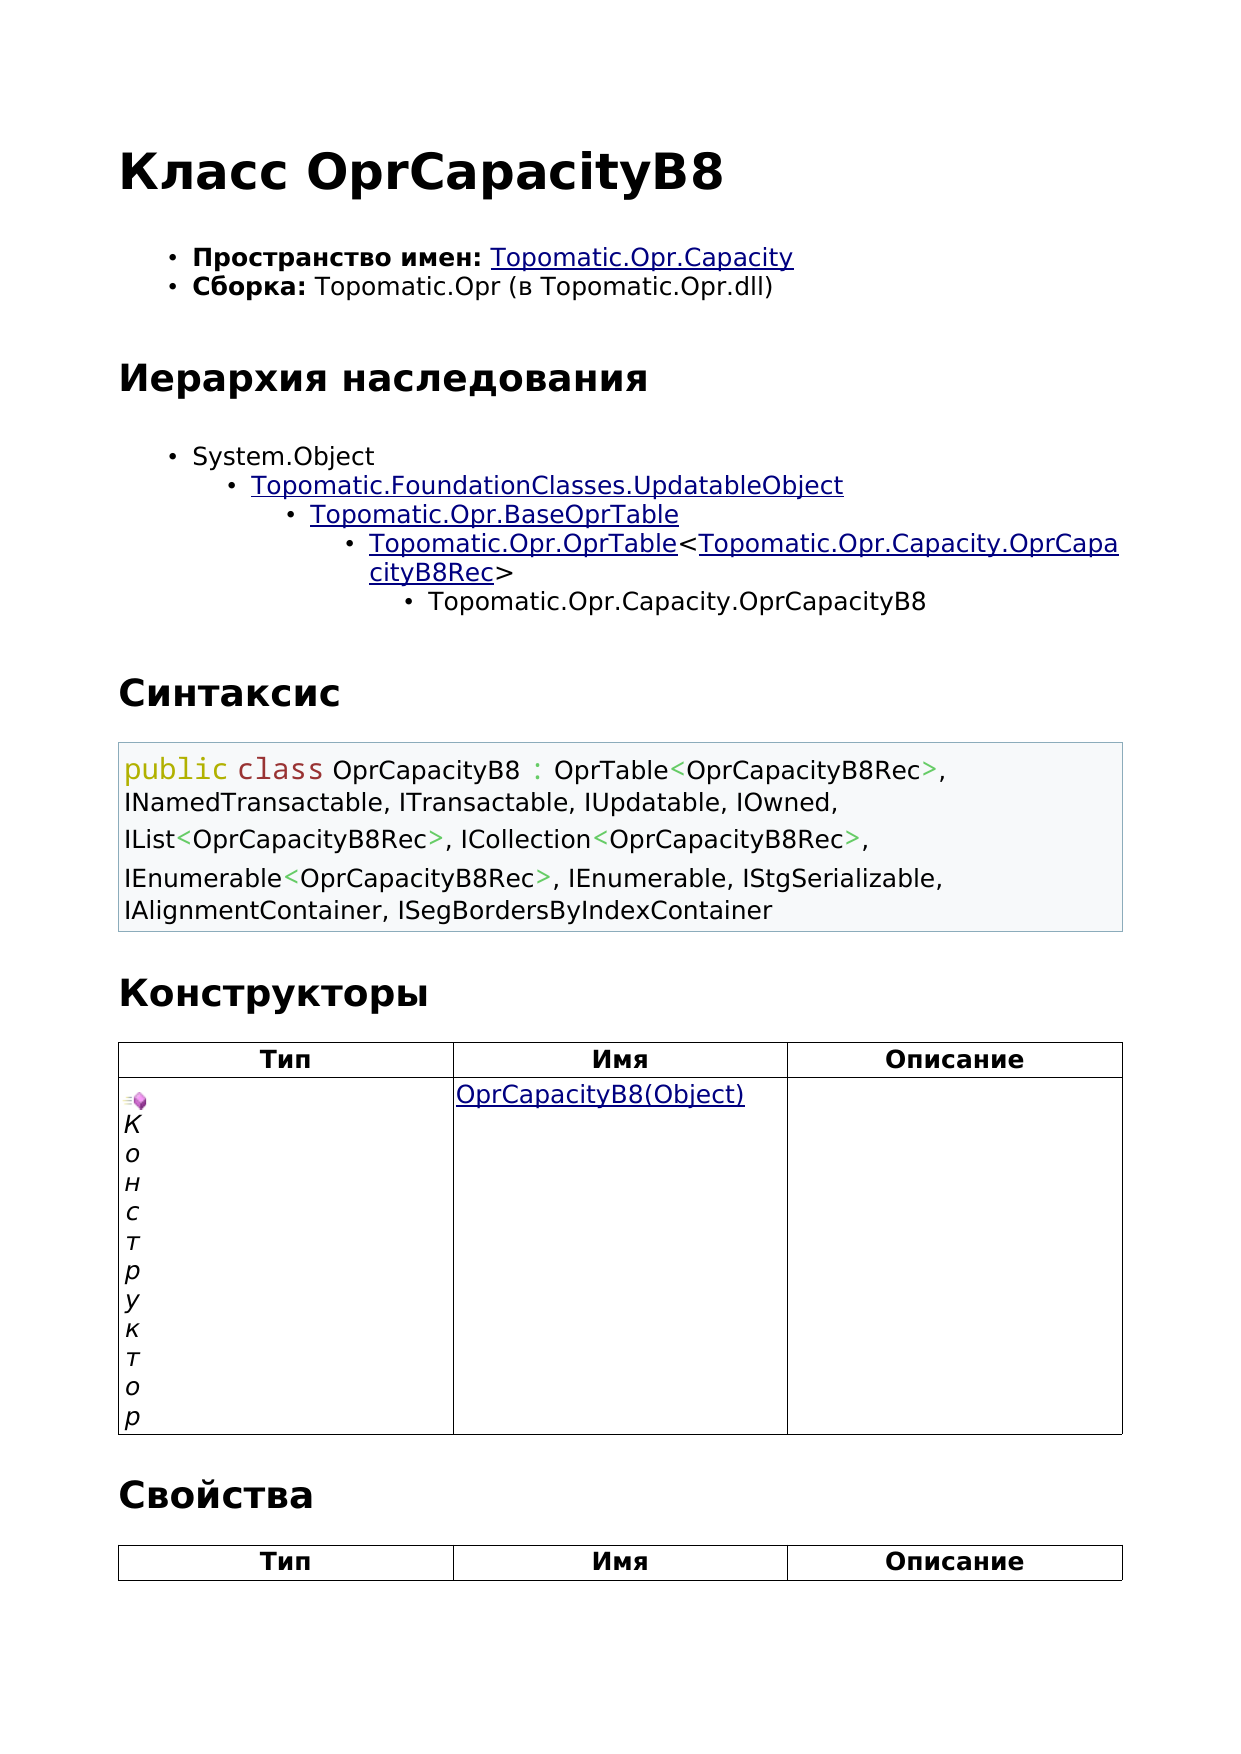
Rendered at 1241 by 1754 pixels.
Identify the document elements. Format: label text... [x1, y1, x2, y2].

list Topomatic.Opr.OprTable<Topomatic.Opr.Capacity.OprCapacityB8Rec> [354, 529, 1122, 588]
subtitle Конструкторы [118, 971, 1122, 1015]
table_header Описание [788, 1043, 1122, 1077]
subtitle Класс OprCapacityB8 [118, 143, 1122, 201]
list Topomatic.Opr.Capacity.OprCapacityB8 [413, 588, 1122, 617]
table_header Тип [119, 1546, 453, 1580]
table_header Описание [788, 1546, 1122, 1580]
subtitle Иерархия наследования [118, 356, 1122, 400]
table_cell [119, 1078, 453, 1434]
table_header Имя [454, 1546, 787, 1580]
list System.Object [177, 442, 1122, 471]
table_header Имя [454, 1043, 787, 1077]
subtitle Синтаксис [118, 671, 1122, 715]
table_cell [788, 1078, 1122, 1434]
list Пространство имен: Topomatic.Opr.Capacity [177, 243, 1122, 272]
table_header public class OprCapacityB8 : OprTable<OprCapacityB8Rec>, INamedTransactable, ITransactable, IUpdatable, IOwned, IList<OprCapacityB8Rec>, ICollection<OprCapacityB8Rec>, IEnumerable<OprCapacityB8Rec>, IEnumerable, IStgSerializable, IAlignmentContainer, ISegBordersByIndexContainer [119, 743, 1122, 931]
table_header Тип [119, 1043, 453, 1077]
table_cell OprCapacityB8(Object) [454, 1078, 787, 1434]
subtitle Свойства [118, 1474, 1122, 1517]
list Topomatic.Opr.BaseOprTable [295, 500, 1122, 529]
picture [121, 1092, 147, 1110]
list Сборка: Topomatic.Opr (в Topomatic.Opr.dll) [177, 272, 1122, 302]
list Topomatic.FoundationClasses.UpdatableObject [236, 471, 1122, 500]
